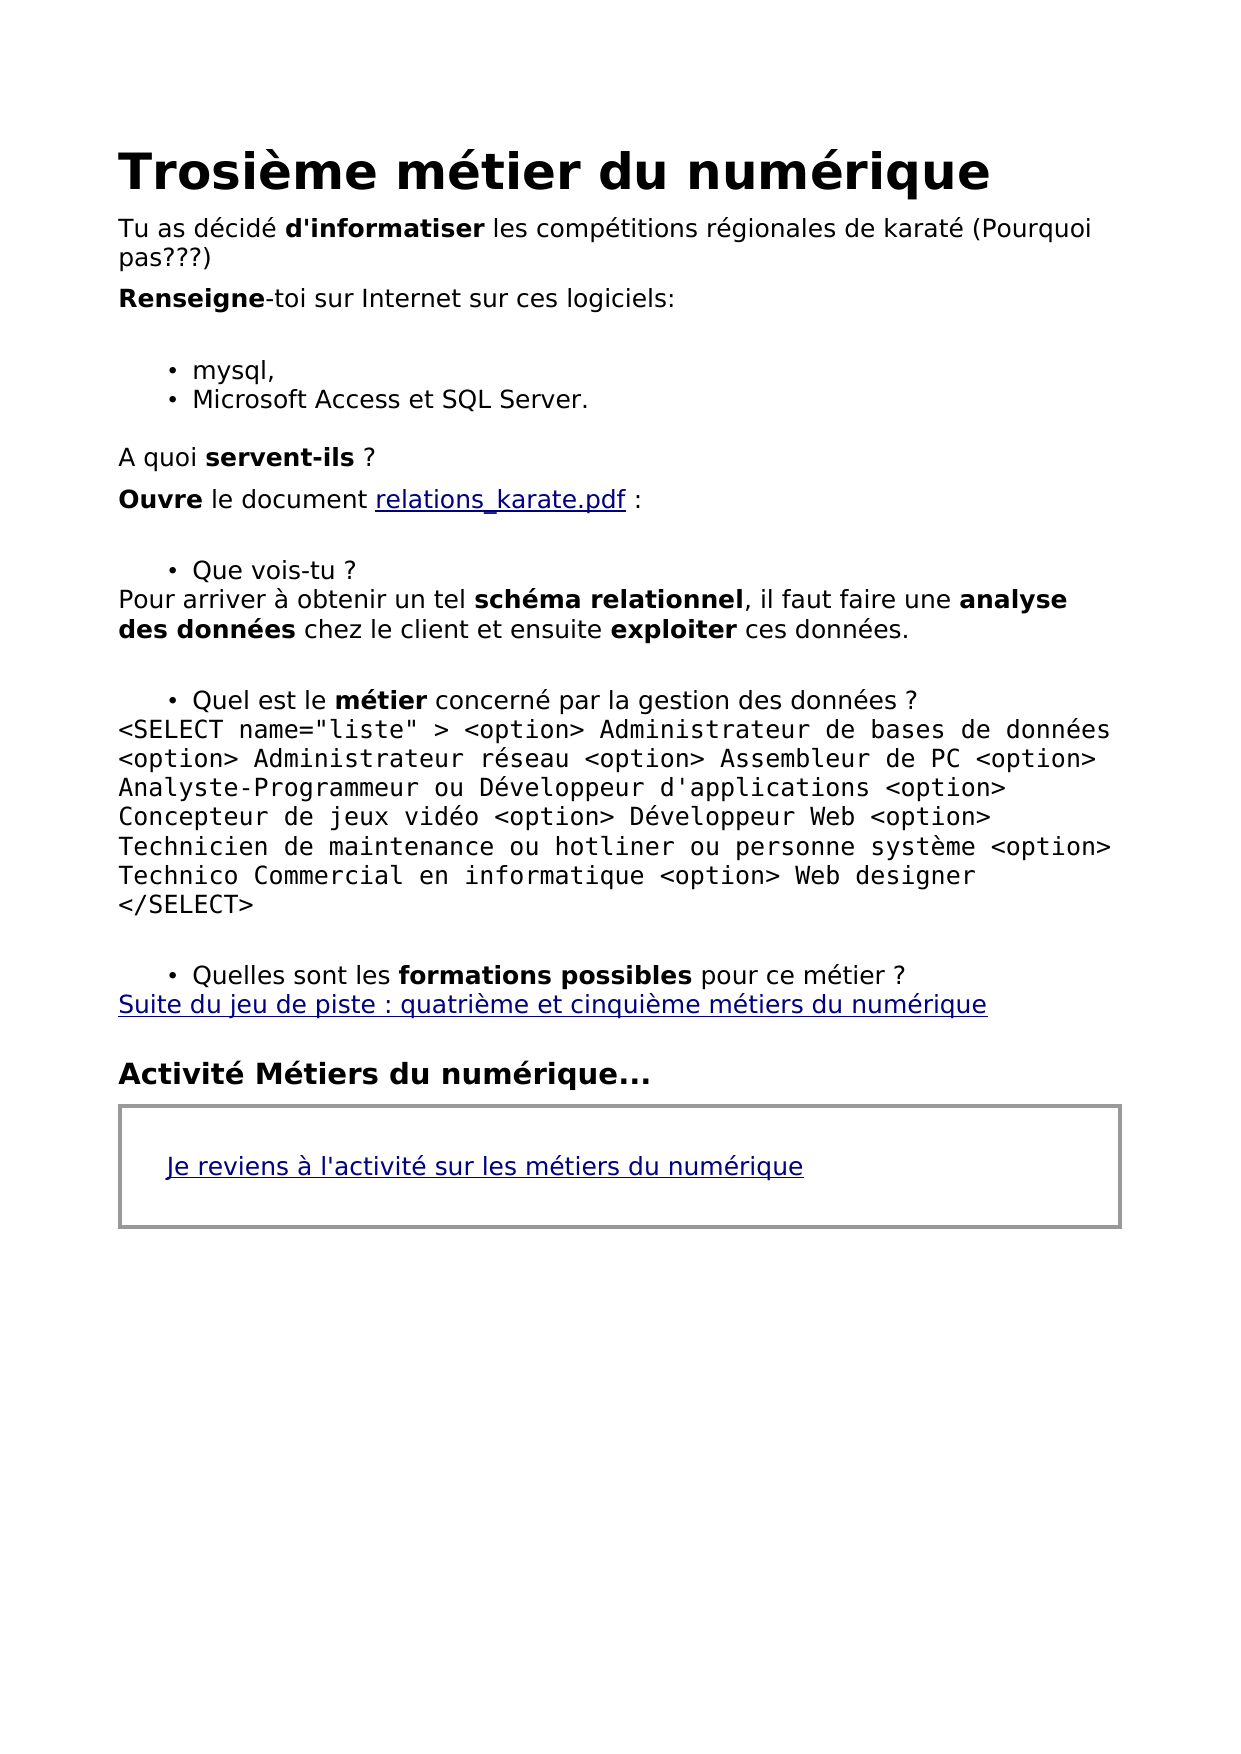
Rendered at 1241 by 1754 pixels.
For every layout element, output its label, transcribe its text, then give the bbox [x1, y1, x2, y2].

text Tu as décidé d'informatiser les compétitions régionales de karaté (Pourquoi pas???) [118, 214, 1122, 272]
list Quel est le métier concerné par la gestion des données ? [177, 686, 1122, 715]
subtitle Trosième métier du numérique [118, 143, 1122, 201]
text Ouvre le document relations_karate.pdf : [118, 485, 1122, 514]
text <SELECT name="liste" > <option> Administrateur de bases de données <option> Administrateur réseau <option> Assembleur de PC <option> Analyste-Programmeur ou Développeur d'applications <option> Concepteur de jeux vidéo <option> Développeur Web <option> Technicien de maintenance ou hotliner ou personne système <option> Technico Commercial en informatique <option> Web designer </SELECT> [118, 715, 1122, 919]
text A quoi servent-ils ? [118, 444, 1122, 473]
text Pour arriver à obtenir un tel schéma relationnel, il faut faire une analyse des données chez le client et ensuite exploiter ces données. [118, 586, 1122, 644]
text Renseigne-toi sur Internet sur ces logiciels: [118, 285, 1122, 314]
list Que vois-tu ? [177, 556, 1122, 586]
list Quelles sont les formations possibles pour ce métier ? [177, 961, 1122, 990]
text Suite du jeu de piste : quatrième et cinquième métiers du numérique [118, 990, 1122, 1019]
subtitle Activité Métiers du numérique... [118, 1057, 1122, 1091]
list mysql, [177, 356, 1122, 385]
table_header Je reviens à l'activité sur les métiers du numérique [131, 1117, 1109, 1217]
list Microsoft Access et SQL Server. [177, 385, 1122, 414]
